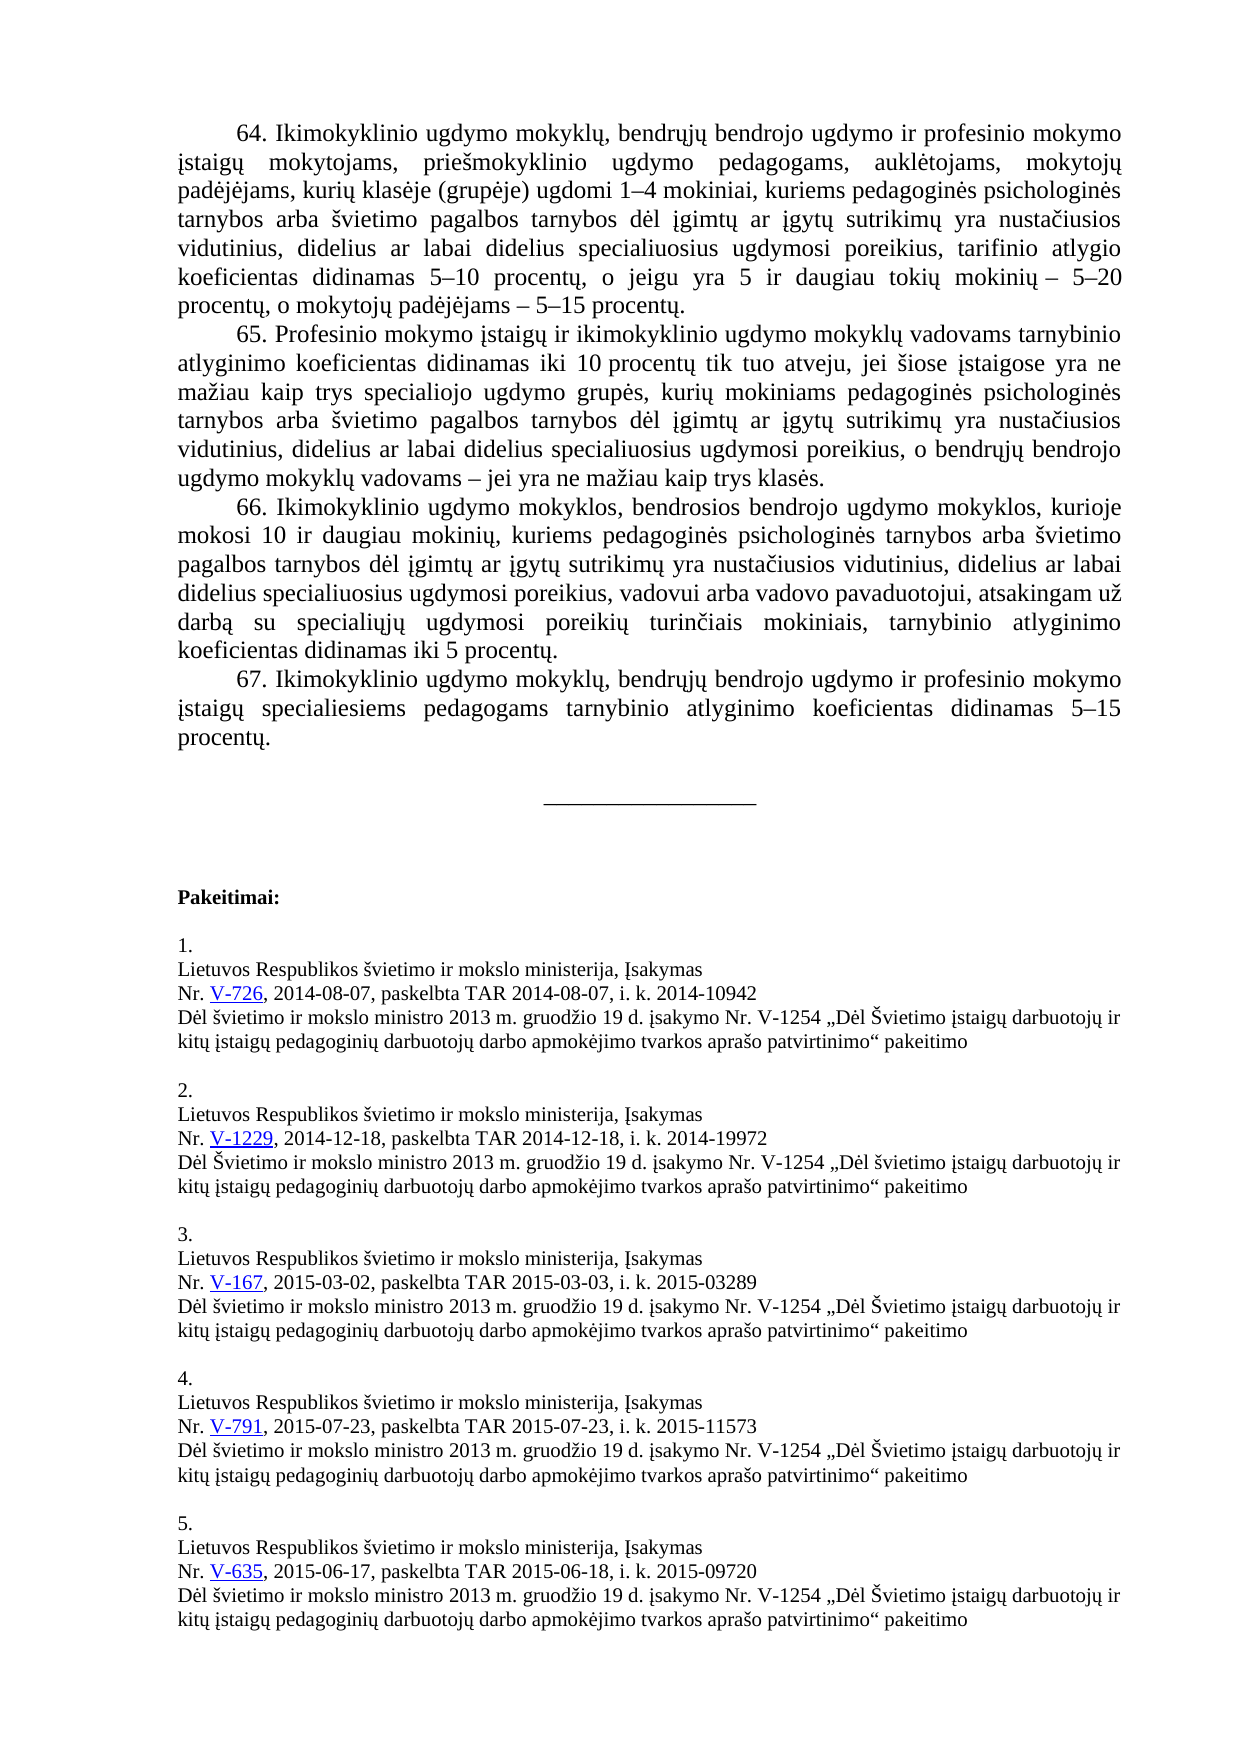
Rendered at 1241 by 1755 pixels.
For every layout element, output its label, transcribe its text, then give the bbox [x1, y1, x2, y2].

text 4. [177, 1366, 1122, 1390]
text Lietuvos Respublikos švietimo ir mokslo ministerija, Įsakymas [177, 1390, 1122, 1414]
text Nr. V-1229, 2014-12-18, paskelbta TAR 2014-12-18, i. k. 2014-19972 [177, 1126, 1122, 1150]
text 3. [177, 1222, 1122, 1246]
text 2. [177, 1077, 1122, 1102]
text Dėl švietimo ir mokslo ministro 2013 m. gruodžio 19 d. įsakymo Nr. V-1254 „Dėl Švietimo įstaigų darbuotojų ir kitų įstaigų pedagoginių darbuotojų darbo apmokėjimo tvarkos aprašo patvirtinimo“ pakeitimo [177, 1294, 1122, 1342]
text Lietuvos Respublikos švietimo ir mokslo ministerija, Įsakymas [177, 1535, 1122, 1559]
text Nr. V-726, 2014-08-07, paskelbta TAR 2014-08-07, i. k. 2014-10942 [177, 981, 1122, 1005]
text Nr. V-167, 2015-03-02, paskelbta TAR 2015-03-03, i. k. 2015-03289 [177, 1270, 1122, 1294]
text Dėl Švietimo ir mokslo ministro 2013 m. gruodžio 19 d. įsakymo Nr. V-1254 „Dėl švietimo įstaigų darbuotojų ir kitų įstaigų pedagoginių darbuotojų darbo apmokėjimo tvarkos aprašo patvirtinimo“ pakeitimo [177, 1150, 1122, 1198]
text 65. Profesinio mokymo įstaigų ir ikimokyklinio ugdymo mokyklų vadovams tarnybinio atlyginimo koeficientas didinamas iki 10 procentų tik tuo atveju, jei šiose įstaigose yra ne mažiau kaip trys specialiojo ugdymo grupės, kurių mokiniams pedagoginės psichologinės tarnybos arba švietimo pagalbos tarnybos dėl įgimtų ar įgytų sutrikimų yra nustačiusios vidutinius, didelius ar labai didelius specialiuosius ugdymosi poreikius, o bendrųjų bendrojo ugdymo mokyklų vadovams – jei yra ne mažiau kaip trys klasės. [177, 319, 1122, 492]
text 66. Ikimokyklinio ugdymo mokyklos, bendrosios bendrojo ugdymo mokyklos, kurioje mokosi 10 ir daugiau mokinių, kuriems pedagoginės psichologinės tarnybos arba švietimo pagalbos tarnybos dėl įgimtų ar įgytų sutrikimų yra nustačiusios vidutinius, didelius ar labai didelius specialiuosius ugdymosi poreikius, vadovui arba vadovo pavaduotojui, atsakingam už darbą su specialiųjų ugdymosi poreikių turinčiais mokiniais, tarnybinio atlyginimo koeficientas didinamas iki 5 procentų. [177, 492, 1122, 664]
text Lietuvos Respublikos švietimo ir mokslo ministerija, Įsakymas [177, 1246, 1122, 1270]
text Nr. V-635, 2015-06-17, paskelbta TAR 2015-06-18, i. k. 2015-09720 [177, 1559, 1122, 1583]
text Nr. V-791, 2015-07-23, paskelbta TAR 2015-07-23, i. k. 2015-11573 [177, 1414, 1122, 1438]
text 67. Ikimokyklinio ugdymo mokyklų, bendrųjų bendrojo ugdymo ir profesinio mokymo įstaigų specialiesiems pedagogams tarnybinio atlyginimo koeficientas didinamas 5–15 procentų. [177, 664, 1122, 751]
text 1. [177, 933, 1122, 957]
text Lietuvos Respublikos švietimo ir mokslo ministerija, Įsakymas [177, 1102, 1122, 1126]
text Dėl švietimo ir mokslo ministro 2013 m. gruodžio 19 d. įsakymo Nr. V-1254 „Dėl Švietimo įstaigų darbuotojų ir kitų įstaigų pedagoginių darbuotojų darbo apmokėjimo tvarkos aprašo patvirtinimo“ pakeitimo [177, 1438, 1122, 1487]
text Dėl švietimo ir mokslo ministro 2013 m. gruodžio 19 d. įsakymo Nr. V-1254 „Dėl Švietimo įstaigų darbuotojų ir kitų įstaigų pedagoginių darbuotojų darbo apmokėjimo tvarkos aprašo patvirtinimo“ pakeitimo [177, 1005, 1122, 1053]
text Dėl švietimo ir mokslo ministro 2013 m. gruodžio 19 d. įsakymo Nr. V-1254 „Dėl Švietimo įstaigų darbuotojų ir kitų įstaigų pedagoginių darbuotojų darbo apmokėjimo tvarkos aprašo patvirtinimo“ pakeitimo [177, 1583, 1122, 1631]
text 5. [177, 1511, 1122, 1535]
text Pakeitimai: [177, 885, 1122, 909]
text _________________ [177, 779, 1122, 808]
text Lietuvos Respublikos švietimo ir mokslo ministerija, Įsakymas [177, 957, 1122, 981]
text 64. Ikimokyklinio ugdymo mokyklų, bendrųjų bendrojo ugdymo ir profesinio mokymo įstaigų mokytojams, priešmokyklinio ugdymo pedagogams, auklėtojams, mokytojų padėjėjams, kurių klasėje (grupėje) ugdomi 1–4 mokiniai, kuriems pedagoginės psichologinės tarnybos arba švietimo pagalbos tarnybos dėl įgimtų ar įgytų sutrikimų yra nustačiusios vidutinius, didelius ar labai didelius specialiuosius ugdymosi poreikius, tarifinio atlygio koeficientas didinamas 5–10 procentų, o jeigu yra 5 ir daugiau tokių mokinių – 5–20 procentų, o mokytojų padėjėjams – 5–15 procentų. [177, 118, 1122, 319]
